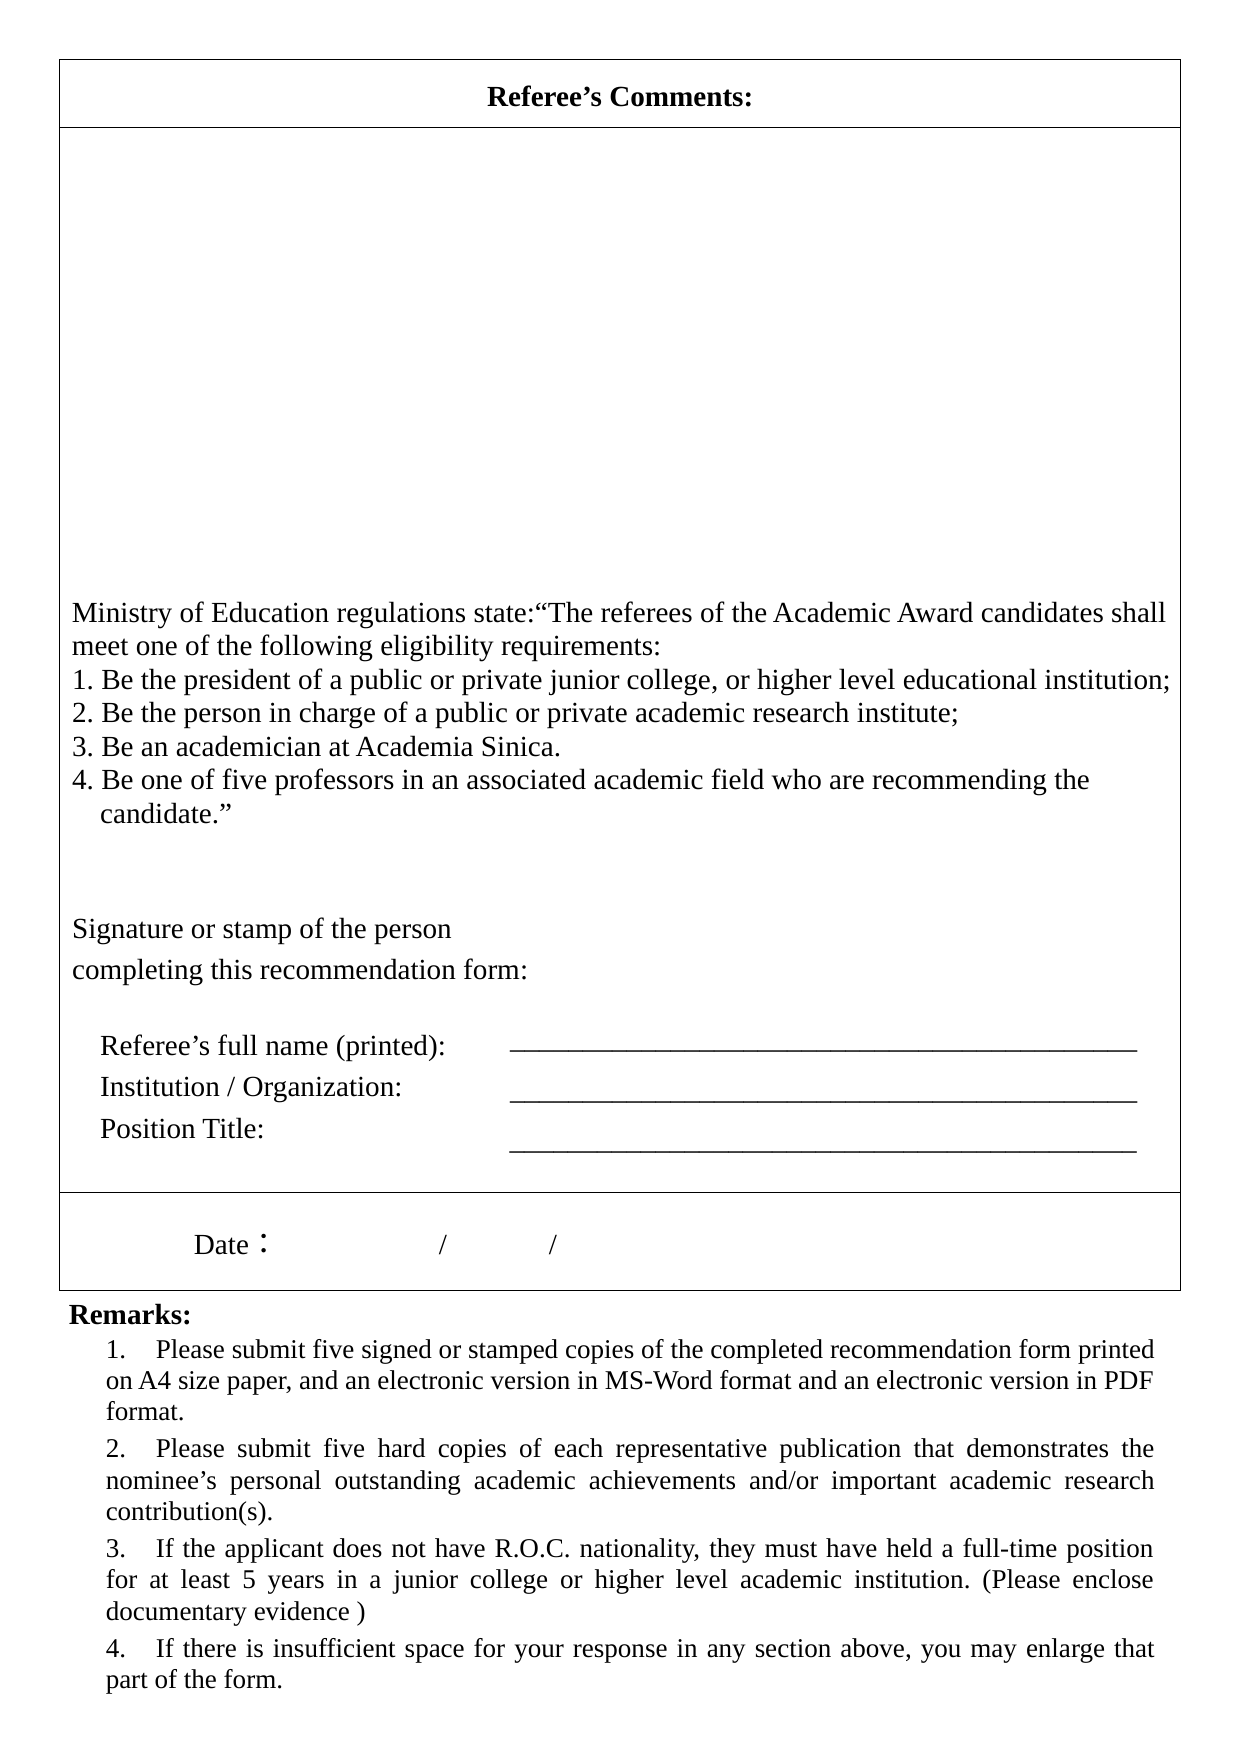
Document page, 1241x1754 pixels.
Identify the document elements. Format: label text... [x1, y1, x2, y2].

table_cell ___________________________________________ ___________________________________________ ___________________________________________ [498, 1022, 1180, 1192]
table_cell Referee’s full name (printed): Institution / Organization: Position Title: [60, 1022, 497, 1192]
table_cell Date： / / [60, 1193, 1180, 1290]
list Please submit five signed or stamped copies of the completed recommendation form printed on A4 size paper, and an electronic version in MS-Word format and an electronic version in PDF format. [106, 1333, 1156, 1426]
list If the applicant does not have R.O.C. nationality, they must have held a full-time position for at least 5 years in a junior college or higher level academic institution. (Please enclose documentary evidence ) [106, 1532, 1156, 1626]
table_cell Referee’s Comments: [60, 60, 1180, 127]
table_cell [60, 128, 1180, 561]
list Please submit five hard copies of each representative publication that demonstrates the nominee’s personal outstanding academic achievements and/or important academic research contribution(s). [106, 1433, 1156, 1526]
list If there is insufficient space for your response in any section above, you may enlarge that part of the form. [106, 1632, 1156, 1694]
text Remarks: [68, 1291, 1181, 1333]
table_cell Ministry of Education regulations state:“The referees of the Academic Award candidates shall meet one of the following eligibility requirements: 1. Be the president of a public or private junior college, or higher level educational institution; 2. Be the person in charge of a public or private academic research institute; 3. Be an academician at Academia Sinica. 4. Be one of five professors in an associated academic field who are recommending the candidate.” Signature or stamp of the person completing this recommendation form: [60, 561, 1180, 1022]
